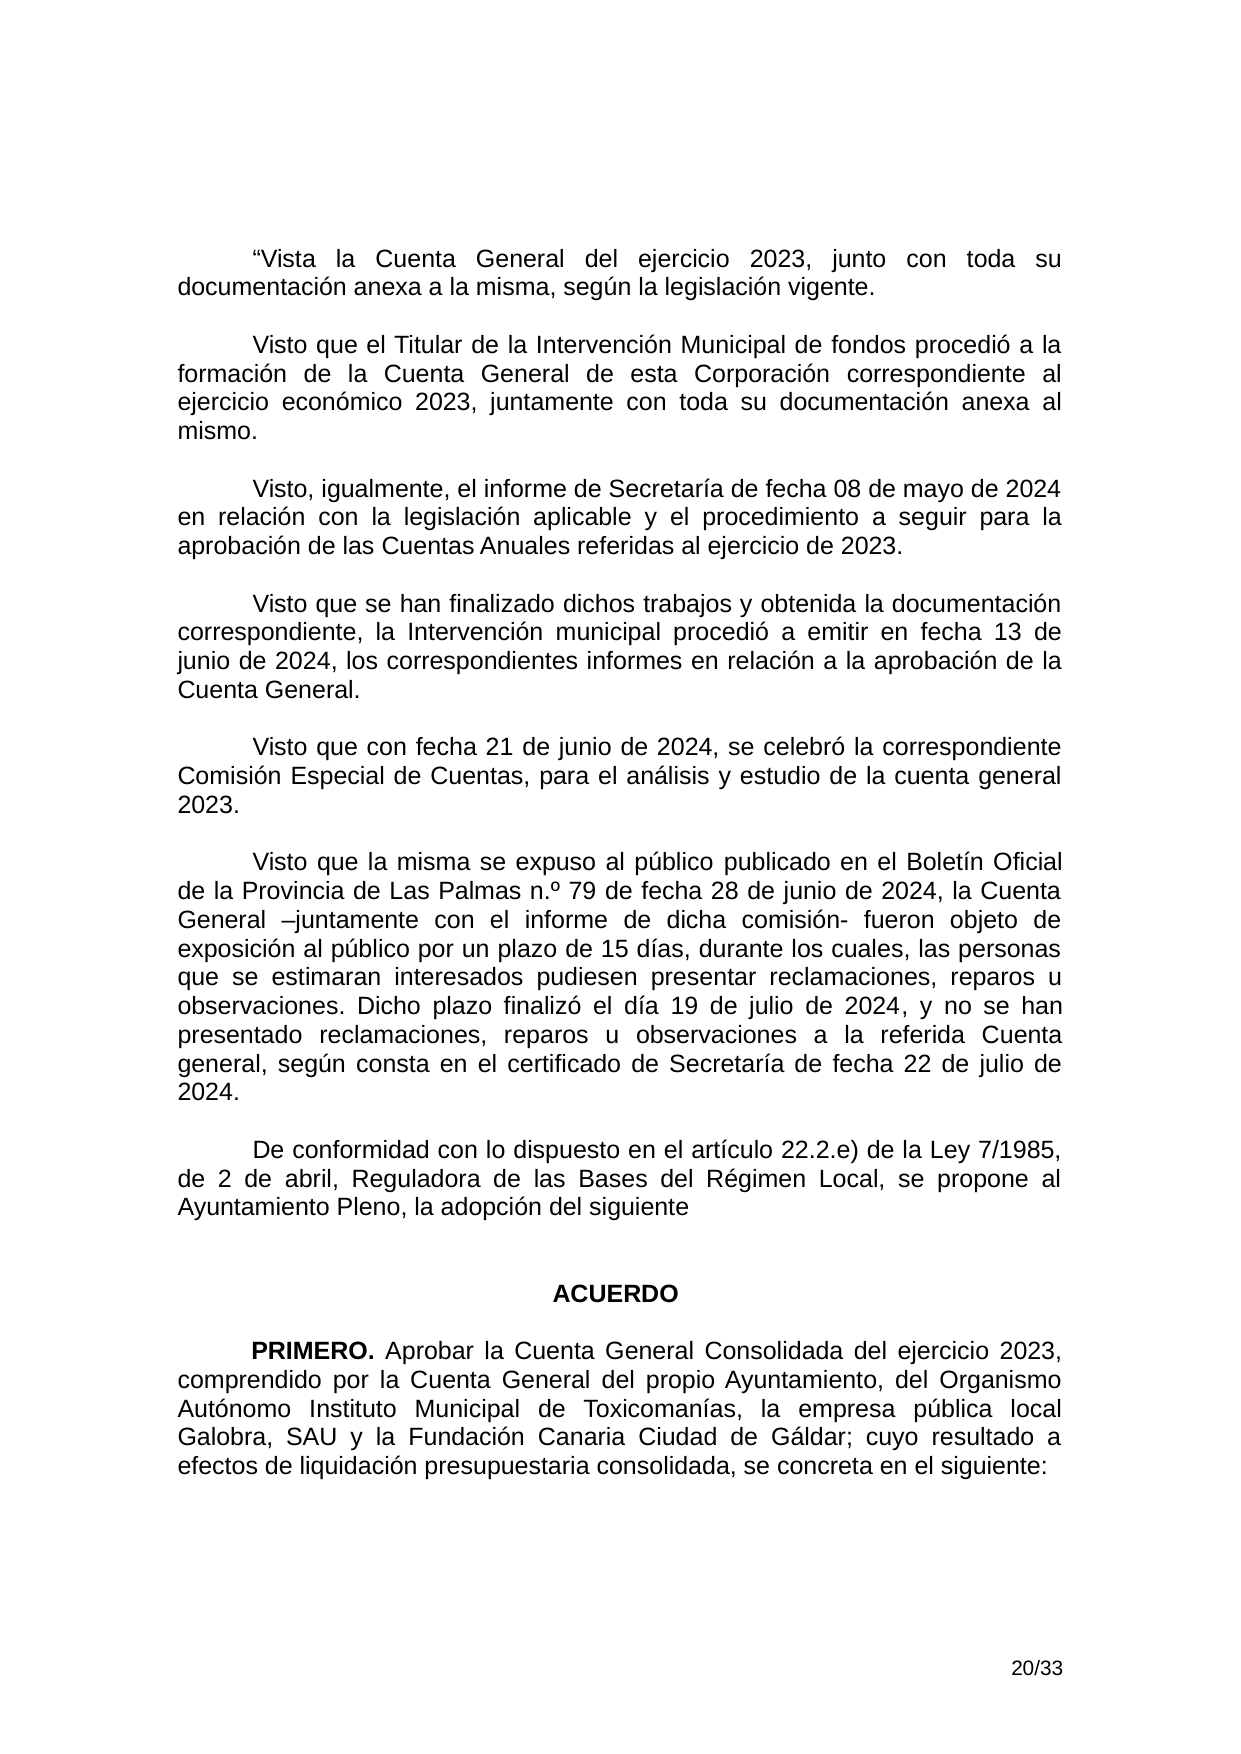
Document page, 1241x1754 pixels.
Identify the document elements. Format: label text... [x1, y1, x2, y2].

text De conformidad con lo dispuesto en el artículo 22.2.e) de la Ley 7/1985, de 2 de abril, Reguladora de las Bases del Régimen Local, se propone al Ayuntamiento Pleno, la adopción del siguiente [177, 1135, 1063, 1221]
text Visto que con fecha 21 de junio de 2024, se celebró la correspondiente Comisión Especial de Cuentas, para el análisis y estudio de la cuenta general 2023. [177, 732, 1063, 819]
text Visto que la misma se expuso al público publicado en el Boletín Oficial de la Provincia de Las Palmas n.º 79 de fecha 28 de junio de 2024, la Cuenta General –juntamente con el informe de dicha comisión- fueron objeto de exposición al público por un plazo de 15 días, durante los cuales, las personas que se estimaran interesados pudiesen presentar reclamaciones, reparos u observaciones. Dicho plazo finalizó el día 19 de julio de 2024, y no se han presentado reclamaciones, reparos u observaciones a la referida Cuenta general, según consta en el certificado de Secretaría de fecha 22 de julio de 2024. [177, 847, 1063, 1106]
text Visto, igualmente, el informe de Secretaría de fecha 08 de mayo de 2024 en relación con la legislación aplicable y el procedimiento a seguir para la aprobación de las Cuentas Anuales referidas al ejercicio de 2023. [177, 474, 1063, 560]
text “Vista la Cuenta General del ejercicio 2023, junto con toda su documentación anexa a la misma, según la legislación vigente. [177, 244, 1063, 301]
text PRIMERO. Aprobar la Cuenta General Consolidada del ejercicio 2023, comprendido por la Cuenta General del propio Ayuntamiento, del Organismo Autónomo Instituto Municipal de Toxicomanías, la empresa pública local Galobra, SAU y la Fundación Canaria Ciudad de Gáldar; cuyo resultado a efectos de liquidación presupuestaria consolidada, se concreta en el siguiente: [177, 1336, 1063, 1480]
text Visto que el Titular de la Intervención Municipal de fondos procedió a la formación de la Cuenta General de esta Corporación correspondiente al ejercicio económico 2023, juntamente con toda su documentación anexa al mismo. [177, 330, 1063, 445]
text ACUERDO [177, 1279, 1063, 1307]
text Visto que se han finalizado dichos trabajos y obtenida la documentación correspondiente, la Intervención municipal procedió a emitir en fecha 13 de junio de 2024, los correspondientes informes en relación a la aprobación de la Cuenta General. [177, 589, 1063, 704]
